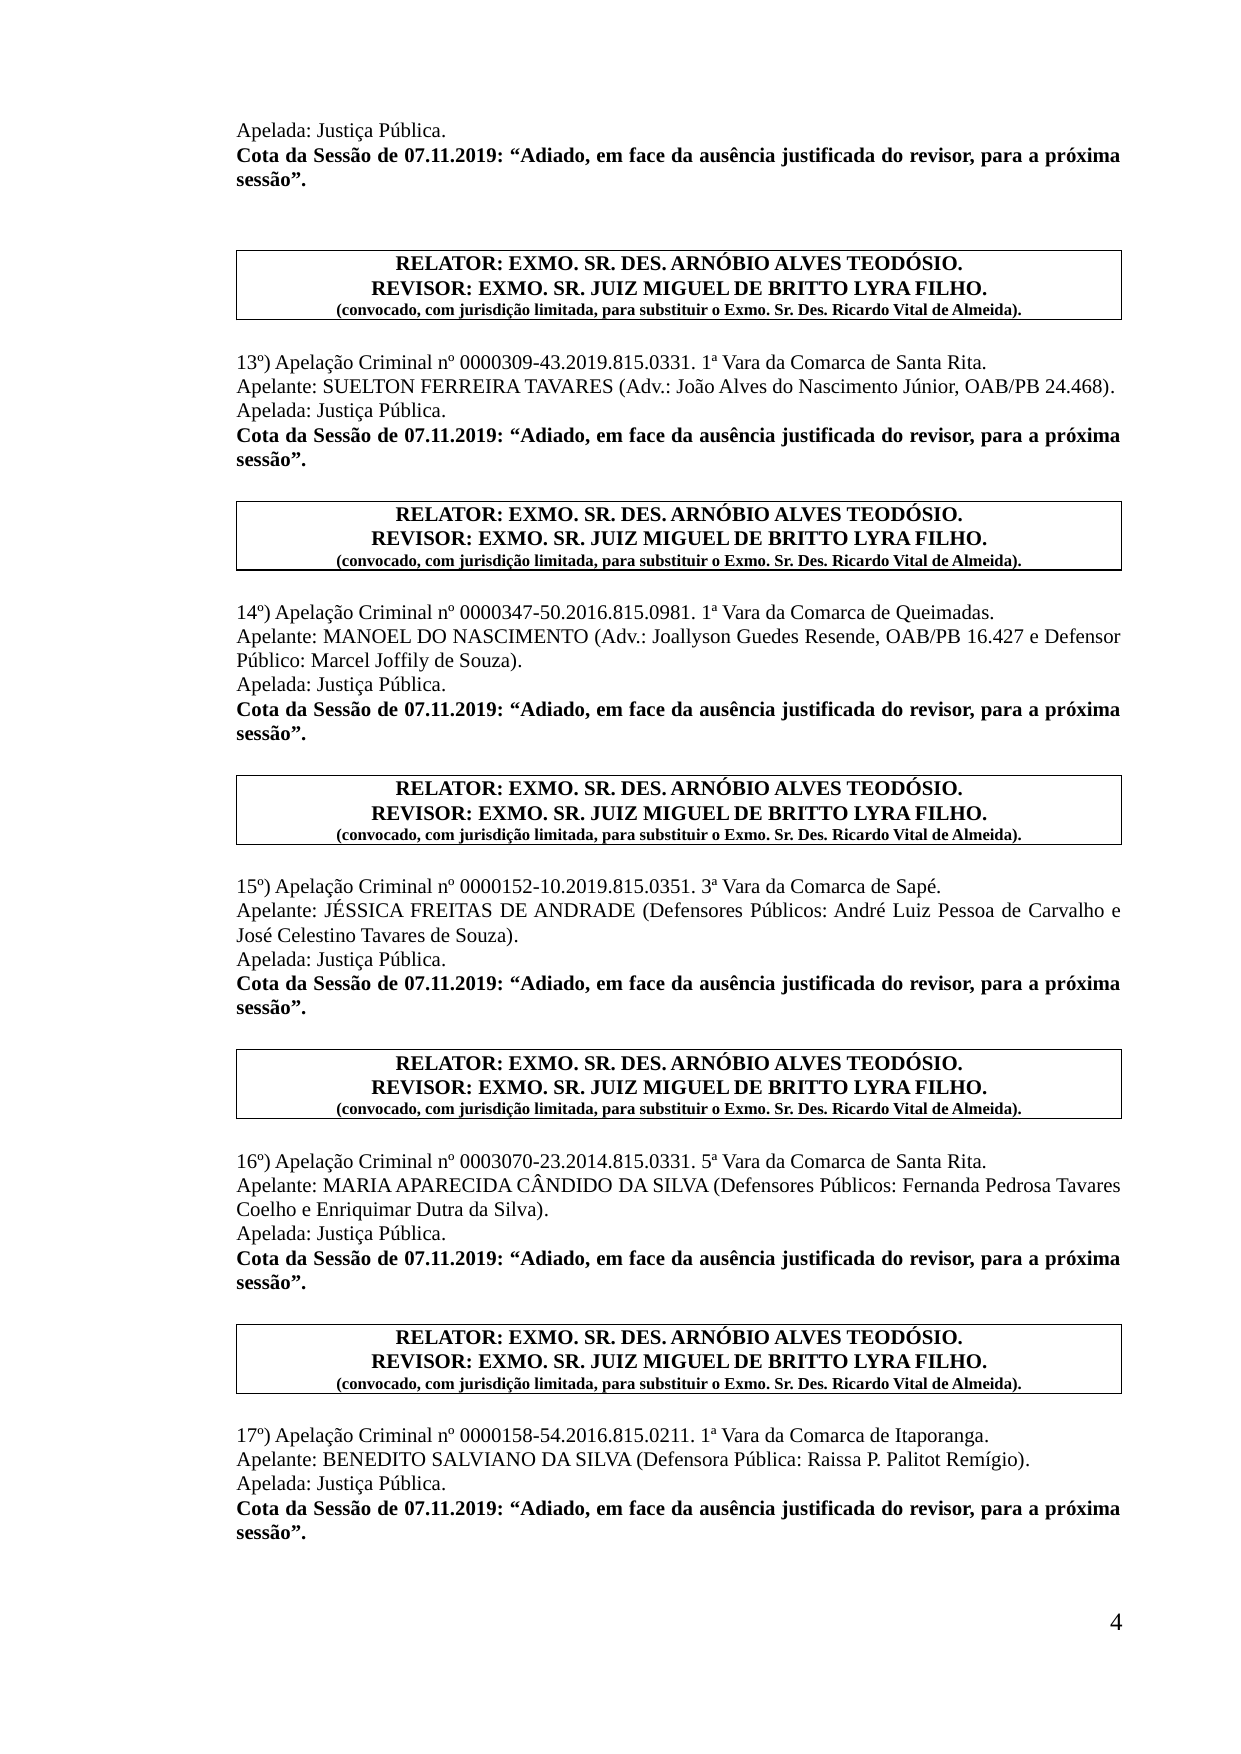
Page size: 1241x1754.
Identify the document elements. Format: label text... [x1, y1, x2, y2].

text Apelada: Justiça Pública. [236, 398, 1122, 422]
text (convocado, com jurisdição limitada, para substituir o Exmo. Sr. Des. Ricardo Vital de Almeida). [237, 299, 1121, 319]
text Apelada: Justiça Pública. [236, 118, 1122, 142]
text RELATOR: EXMO. SR. DES. ARNÓBIO ALVES TEODÓSIO. [237, 1325, 1121, 1348]
text Apelante: MARIA APARECIDA CÂNDIDO DA SILVA (Defensores Públicos: Fernanda Pedrosa Tavares Coelho e Enriquimar Dutra da Silva). [236, 1173, 1122, 1221]
text Cota da Sessão de 07.11.2019: “Adiado, em face da ausência justificada do revisor, para a próxima sessão”. [236, 1246, 1122, 1294]
text Apelada: Justiça Pública. [236, 1221, 1122, 1245]
text Cota da Sessão de 07.11.2019: “Adiado, em face da ausência justificada do revisor, para a próxima sessão”. [236, 1496, 1122, 1544]
text Apelante: MANOEL DO NASCIMENTO (Adv.: Joallyson Guedes Resende, OAB/PB 16.427 e Defensor Público: Marcel Joffily de Souza). [236, 624, 1122, 672]
text RELATOR: EXMO. SR. DES. ARNÓBIO ALVES TEODÓSIO. [237, 502, 1121, 525]
text Apelante: SUELTON FERREIRA TAVARES (Adv.: João Alves do Nascimento Júnior, OAB/PB 24.468). [236, 374, 1122, 398]
text REVISOR: EXMO. SR. JUIZ MIGUEL DE BRITTO LYRA FILHO. [237, 800, 1121, 824]
text (convocado, com jurisdição limitada, para substituir o Exmo. Sr. Des. Ricardo Vital de Almeida). [237, 1372, 1121, 1393]
text RELATOR: EXMO. SR. DES. ARNÓBIO ALVES TEODÓSIO. [237, 1050, 1121, 1074]
text REVISOR: EXMO. SR. JUIZ MIGUEL DE BRITTO LYRA FILHO. [237, 525, 1121, 549]
text Apelante: BENEDITO SALVIANO DA SILVA (Defensora Pública: Raissa P. Palitot Remígio). [236, 1447, 1122, 1471]
text (convocado, com jurisdição limitada, para substituir o Exmo. Sr. Des. Ricardo Vital de Almeida). [237, 549, 1121, 569]
text Cota da Sessão de 07.11.2019: “Adiado, em face da ausência justificada do revisor, para a próxima sessão”. [236, 697, 1122, 745]
text 15º) Apelação Criminal nº 0000152-10.2019.815.0351. 3ª Vara da Comarca de Sapé. [236, 874, 1122, 898]
text Cota da Sessão de 07.11.2019: “Adiado, em face da ausência justificada do revisor, para a próxima sessão”. [236, 422, 1122, 471]
text 17º) Apelação Criminal nº 0000158-54.2016.815.0211. 1ª Vara da Comarca de Itaporanga. [236, 1423, 1122, 1447]
text (convocado, com jurisdição limitada, para substituir o Exmo. Sr. Des. Ricardo Vital de Almeida). [237, 1098, 1121, 1118]
text RELATOR: EXMO. SR. DES. ARNÓBIO ALVES TEODÓSIO. [237, 776, 1121, 800]
text REVISOR: EXMO. SR. JUIZ MIGUEL DE BRITTO LYRA FILHO. [237, 275, 1121, 299]
text Apelada: Justiça Pública. [236, 1471, 1122, 1495]
text RELATOR: EXMO. SR. DES. ARNÓBIO ALVES TEODÓSIO. [237, 251, 1121, 275]
text Apelada: Justiça Pública. [236, 947, 1122, 971]
text Cota da Sessão de 07.11.2019: “Adiado, em face da ausência justificada do revisor, para a próxima sessão”. [236, 143, 1122, 191]
text 16º) Apelação Criminal nº 0003070-23.2014.815.0331. 5ª Vara da Comarca de Santa Rita. [236, 1149, 1122, 1173]
text Apelante: JÉSSICA FREITAS DE ANDRADE (Defensores Públicos: André Luiz Pessoa de Carvalho e José Celestino Tavares de Souza). [236, 898, 1122, 947]
text (convocado, com jurisdição limitada, para substituir o Exmo. Sr. Des. Ricardo Vital de Almeida). [237, 824, 1121, 844]
text Cota da Sessão de 07.11.2019: “Adiado, em face da ausência justificada do revisor, para a próxima sessão”. [236, 971, 1122, 1019]
text Apelada: Justiça Pública. [236, 672, 1122, 696]
text 13º) Apelação Criminal nº 0000309-43.2019.815.0331. 1ª Vara da Comarca de Santa Rita. [236, 350, 1122, 374]
text REVISOR: EXMO. SR. JUIZ MIGUEL DE BRITTO LYRA FILHO. [237, 1074, 1121, 1098]
text REVISOR: EXMO. SR. JUIZ MIGUEL DE BRITTO LYRA FILHO. [237, 1348, 1121, 1372]
text 14º) Apelação Criminal nº 0000347-50.2016.815.0981. 1ª Vara da Comarca de Queimadas. [236, 600, 1122, 624]
